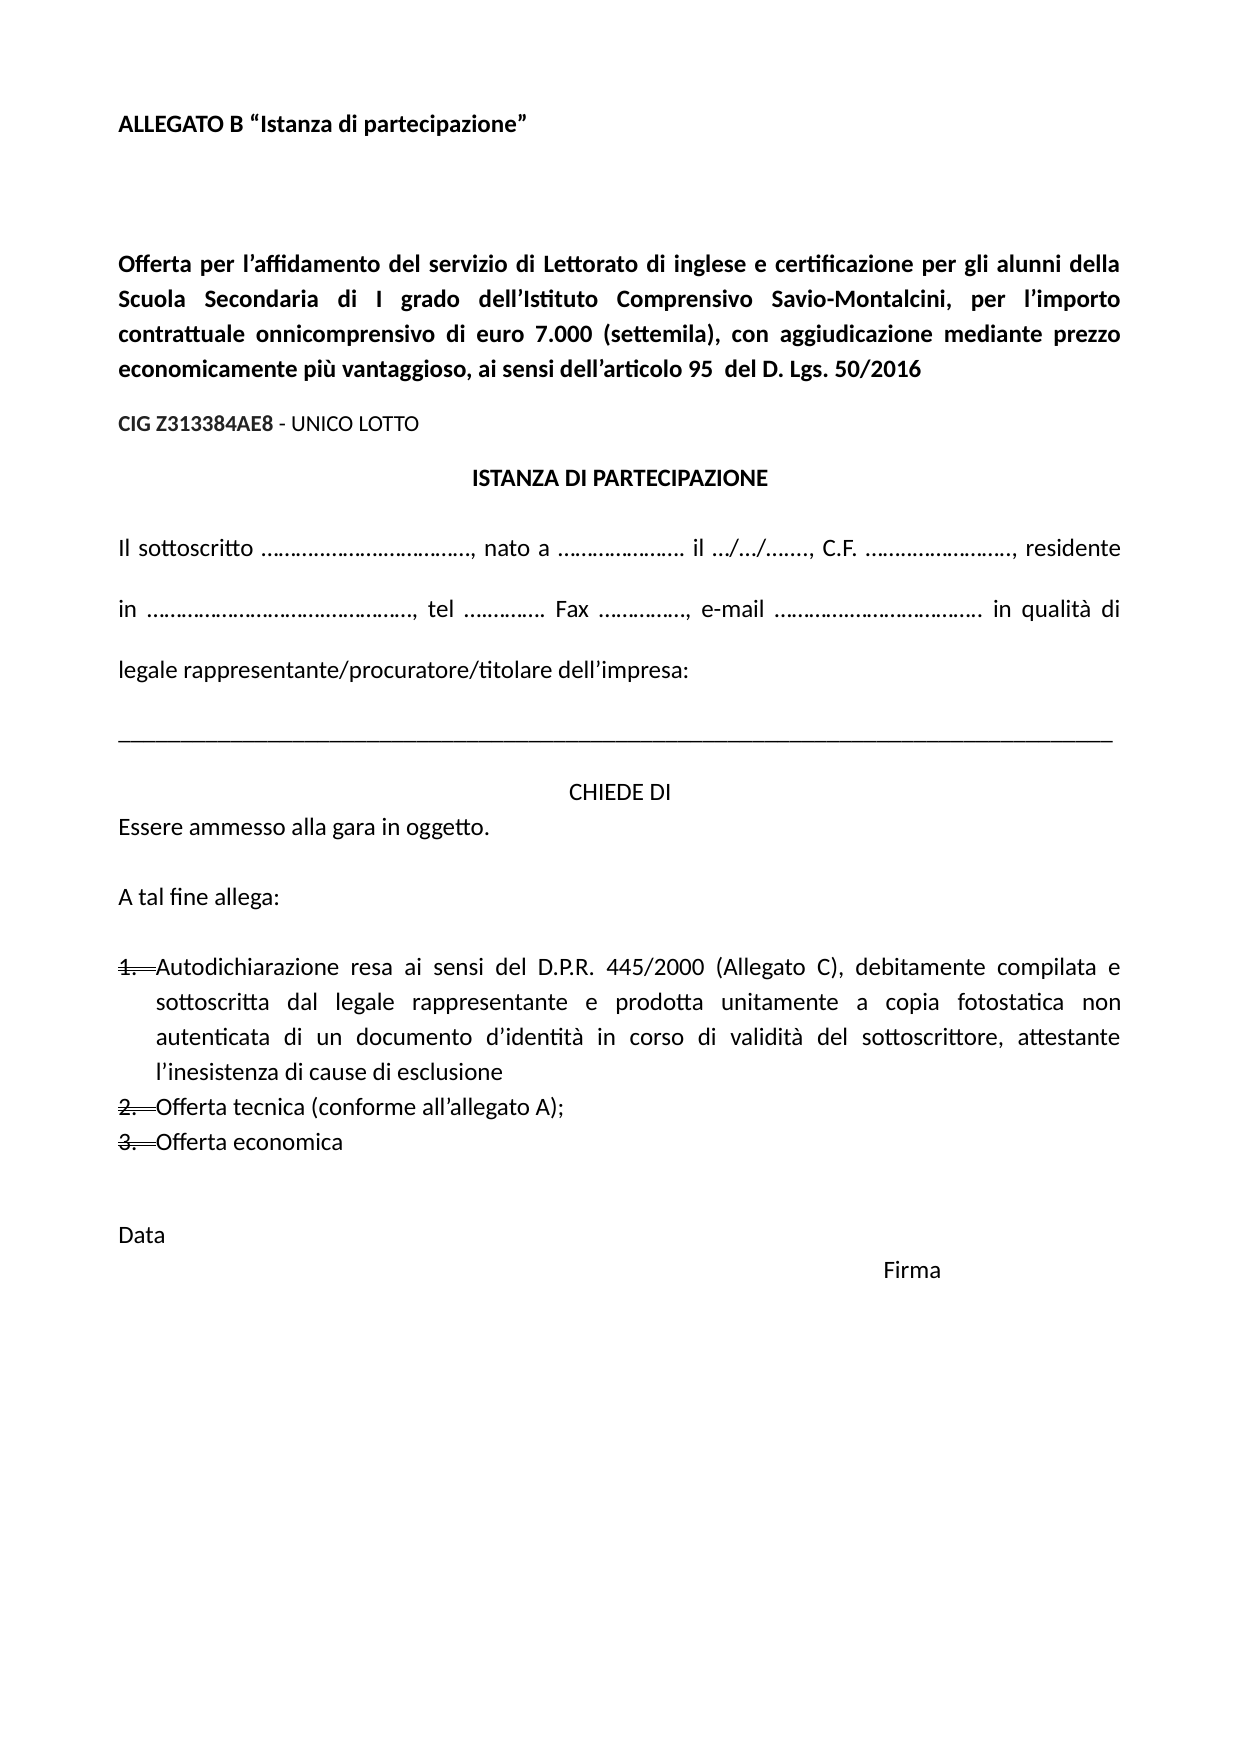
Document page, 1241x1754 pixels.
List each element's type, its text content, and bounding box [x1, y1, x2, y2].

text CIG Z313384AE8 - UNICO LOTTO [118, 409, 1122, 437]
text ISTANZA DI PARTECIPAZIONE [118, 462, 1122, 492]
text Firma [634, 1254, 1122, 1285]
text Data [118, 1219, 1122, 1250]
text CHIEDE DI [118, 776, 1122, 806]
list Offerta economica [118, 1126, 1122, 1156]
text Il sottoscritto ………..……….……………, nato a …………………. il …/…/…...., C.F. ……..…………….., residente in ………………………….……………, tel ….………. Fax ……………, e-mail ………….………………….. in qualità di legale rappresentante/procuratore/titolare dell’impresa: [118, 532, 1122, 684]
text Offerta per l’affidamento del servizio di Lettorato di inglese e certificazione per gli alunni della Scuola Secondaria di I grado dell’Istituto Comprensivo Savio-Montalcini, per l’importo contrattuale onnicomprensivo di euro 7.000 (settemila), con aggiudicazione mediante prezzo economicamente più vantaggioso, ai sensi dell’articolo 95 del D. Lgs. 50/2016 [118, 248, 1122, 383]
text A tal fine allega: [118, 881, 1122, 911]
list Autodichiarazione resa ai sensi del D.P.R. 445/2000 (Allegato C), debitamente compilata e sottoscritta dal legale rappresentante e prodotta unitamente a copia fotostatica non autenticata di un documento d’identità in corso di validità del sottoscrittore, attestante l’inesistenza di cause di esclusione [118, 951, 1122, 1086]
text ________________________________________________________________________________ [118, 715, 1122, 745]
text Essere ammesso alla gara in oggetto. [118, 811, 1122, 841]
list Offerta tecnica (conforme all’allegato A); [118, 1091, 1122, 1121]
text ALLEGATO B “Istanza di partecipazione” [118, 108, 1122, 138]
